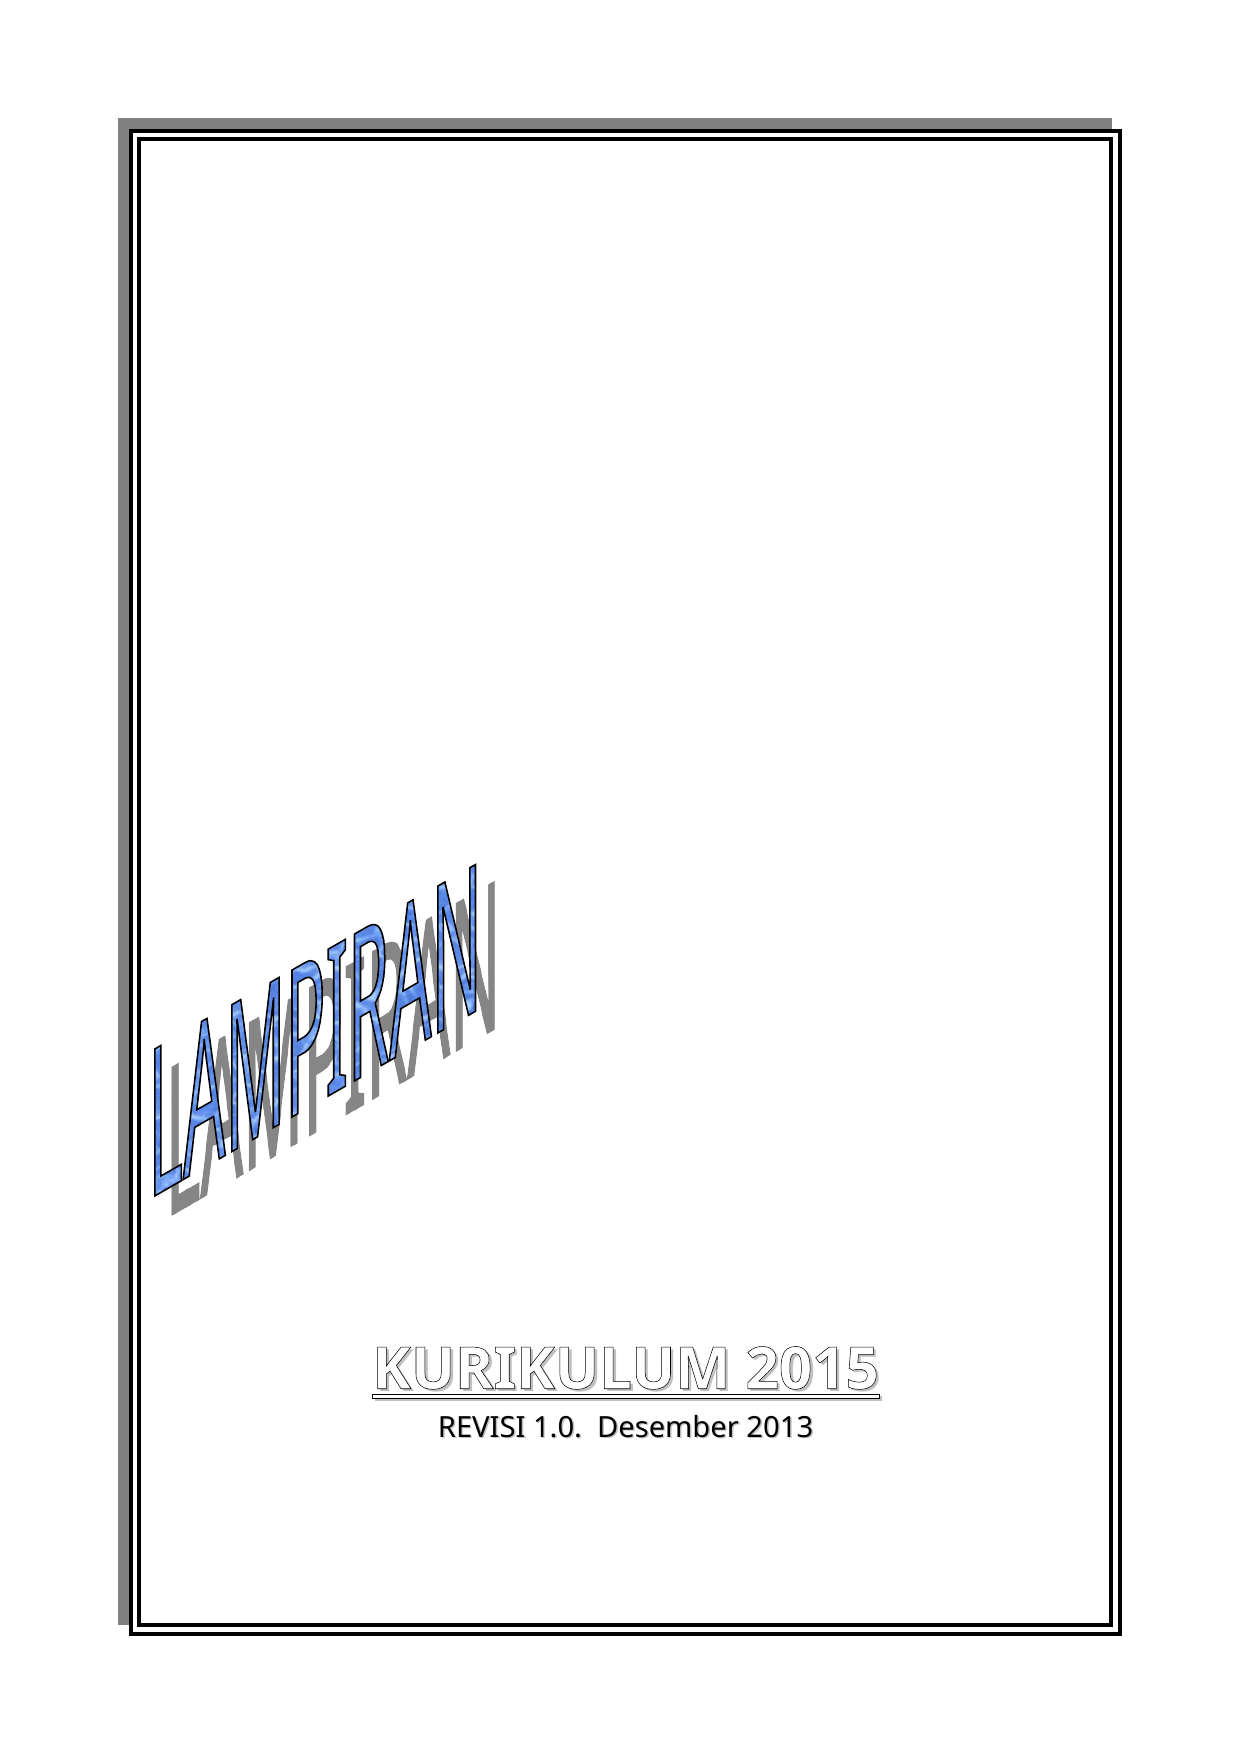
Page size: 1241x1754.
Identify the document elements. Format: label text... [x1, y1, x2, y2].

picture [233, 980, 278, 1149]
picture [330, 942, 344, 1093]
text REVISI 1.0. Desember 2013 [144, 1406, 1106, 1446]
picture [293, 962, 321, 1114]
picture [356, 926, 387, 1078]
picture [156, 1048, 180, 1193]
picture [185, 1021, 224, 1177]
picture [439, 867, 474, 1030]
text KURIKULUM 2015 [144, 1326, 1106, 1406]
picture [391, 902, 430, 1058]
